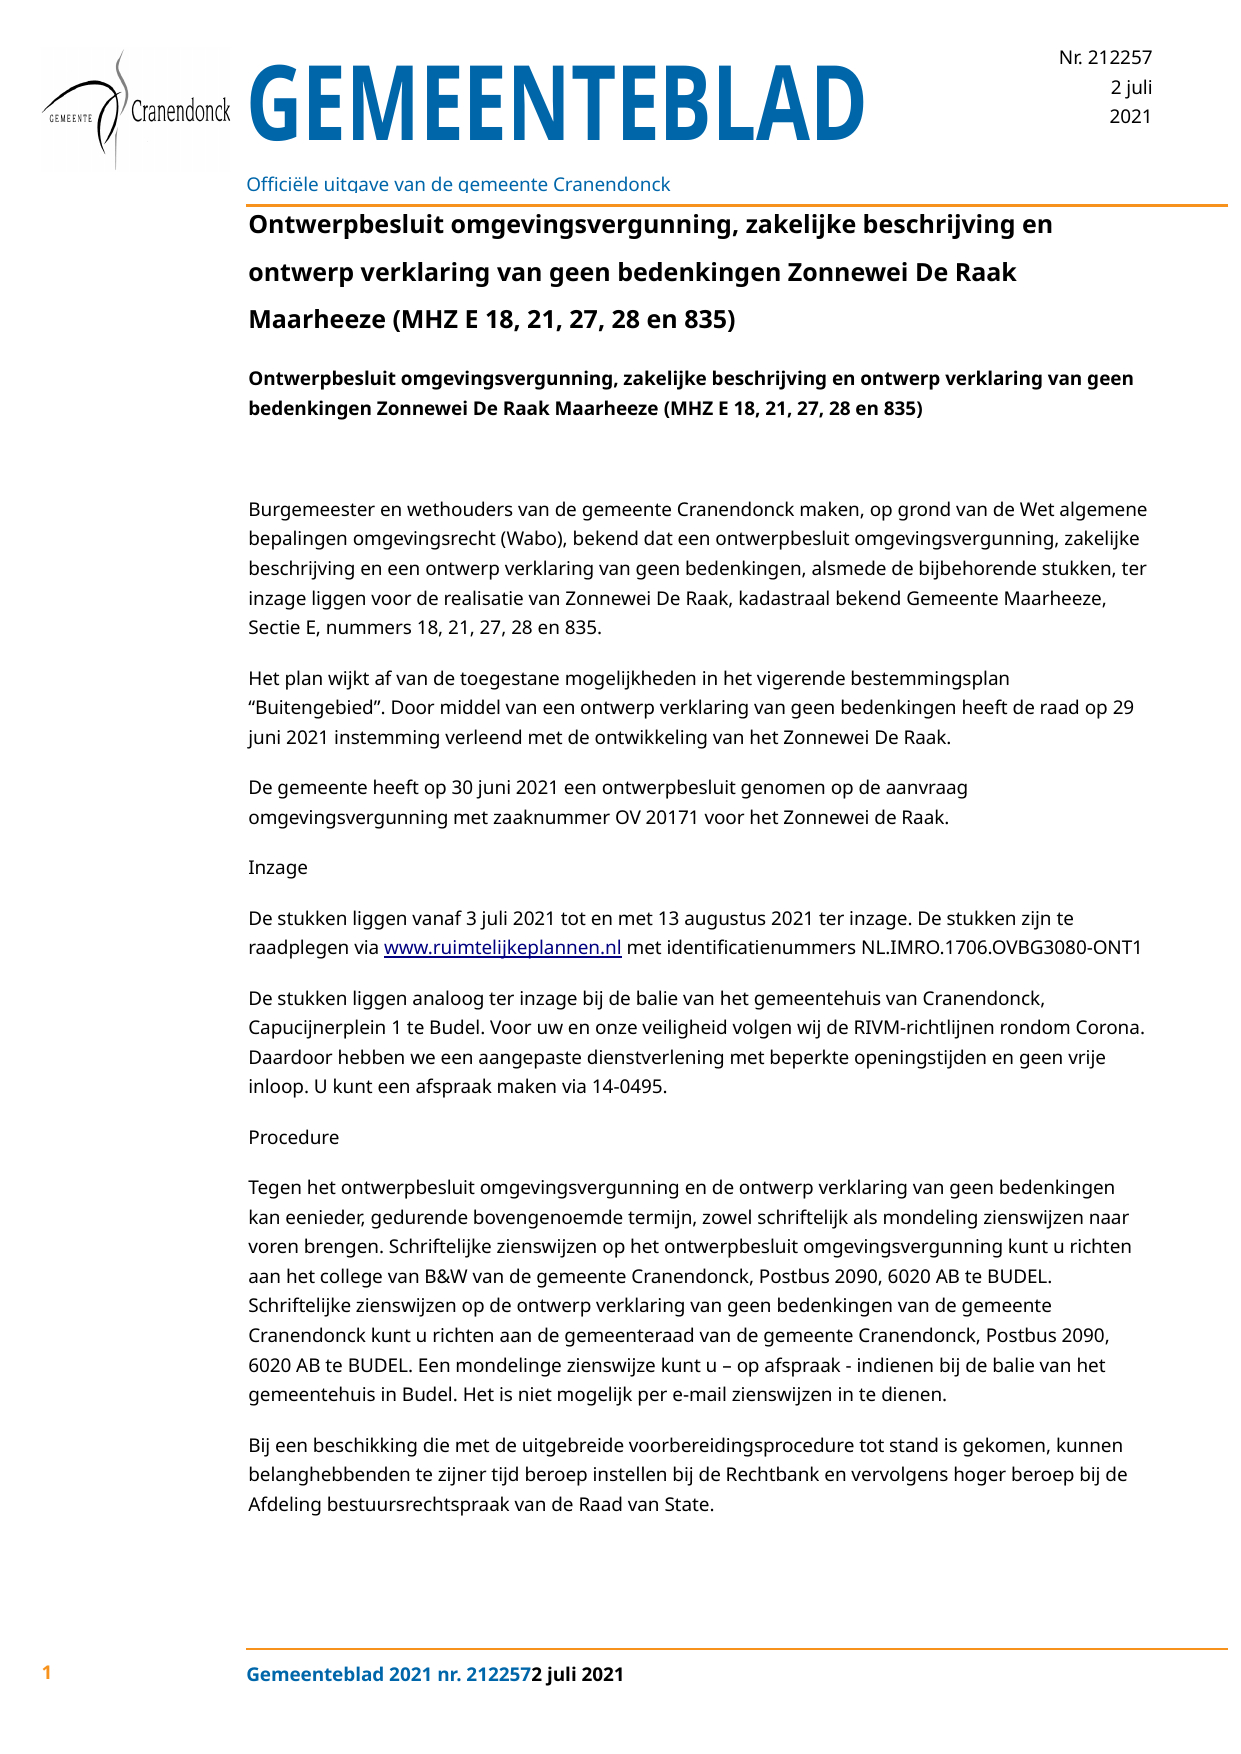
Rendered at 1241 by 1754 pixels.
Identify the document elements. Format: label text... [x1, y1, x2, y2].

text De stukken liggen analoog ter inzage bij de balie van het gemeentehuis van Cranendonck, Capucijnerplein 1 te Budel. Voor uw en onze veiligheid volgen wij de RIVM-richtlijnen rondom Corona. Daardoor hebben we een aangepaste dienstverlening met beperkte openingstijden en geen vrije inloop. U kunt een afspraak maken via 14-0495. [248, 985, 1152, 1099]
text Bij een beschikking die met de uitgebreide voorbereidingsprocedure tot stand is gekomen, kunnen belanghebbenden te zijner tijd beroep instellen bij de Rechtbank en vervolgens hoger beroep bij de Afdeling bestuursrechtspraak van de Raad van State. [248, 1432, 1152, 1517]
text Ontwerpbesluit omgevingsvergunning, zakelijke beschrijving en ontwerp verklaring van geen bedenkingen Zonnewei De Raak Maarheeze (MHZ E 18, 21, 27, 28 en 835) [248, 207, 1152, 336]
text Tegen het ontwerpbesluit omgevingsvergunning en de ontwerp verklaring van geen bedenkingen kan eenieder, gedurende bovengenoemde termijn, zowel schriftelijk als mondeling zienswijzen naar voren brengen. Schriftelijke zienswijzen op het ontwerpbesluit omgevingsvergunning kunt u richten aan het college van B&W van de gemeente Cranendonck, Postbus 2090, 6020 AB te BUDEL. Schriftelijke zienswijzen op de ontwerp verklaring van geen bedenkingen van de gemeente Cranendonck kunt u richten aan de gemeenteraad van de gemeente Cranendonck, Postbus 2090, 6020 AB te BUDEL. Een mondelinge zienswijze kunt u – op afspraak - indienen bij de balie van het gemeentehuis in Budel. Het is niet mogelijk per e-mail zienswijzen in te dienen. [248, 1174, 1152, 1407]
text Inzage [248, 854, 1152, 880]
text Burgemeester en wethouders van de gemeente Cranendonck maken, op grond van de Wet algemene bepalingen omgevingsrecht (Wabo), bekend dat een ontwerpbesluit omgevingsvergunning, zakelijke beschrijving en een ontwerp verklaring van geen bedenkingen, alsmede de bijbehorende stukken, ter inzage liggen voor de realisatie van Zonnewei De Raak, kadastraal bekend Gemeente Maarheeze, Sectie E, nummers 18, 21, 27, 28 en 835. [248, 496, 1152, 640]
text De stukken liggen vanaf 3 juli 2021 tot en met 13 augustus 2021 ter inzage. De stukken zijn te raadplegen via www.ruimtelijkeplannen.nl met identificatienummers NL.IMRO.1706.OVBG3080-ONT1 [248, 905, 1152, 960]
text Ontwerpbesluit omgevingsvergunning, zakelijke beschrijving en ontwerp verklaring van geen bedenkingen Zonnewei De Raak Maarheeze (MHZ E 18, 21, 27, 28 en 835) [248, 366, 1152, 421]
text De gemeente heeft op 30 juni 2021 een ontwerpbesluit genomen op de aanvraag omgevingsvergunning met zaaknummer OV 20171 voor het Zonnewei de Raak. [248, 774, 1152, 829]
picture [41, 47, 231, 172]
text Procedure [248, 1124, 1152, 1149]
text Het plan wijkt af van de toegestane mogelijkheden in het vigerende bestemmingsplan “Buitengebied”. Door middel van een ontwerp verklaring van geen bedenkingen heeft de raad op 29 juni 2021 instemming verleend met de ontwikkeling van het Zonnewei De Raak. [248, 665, 1152, 749]
